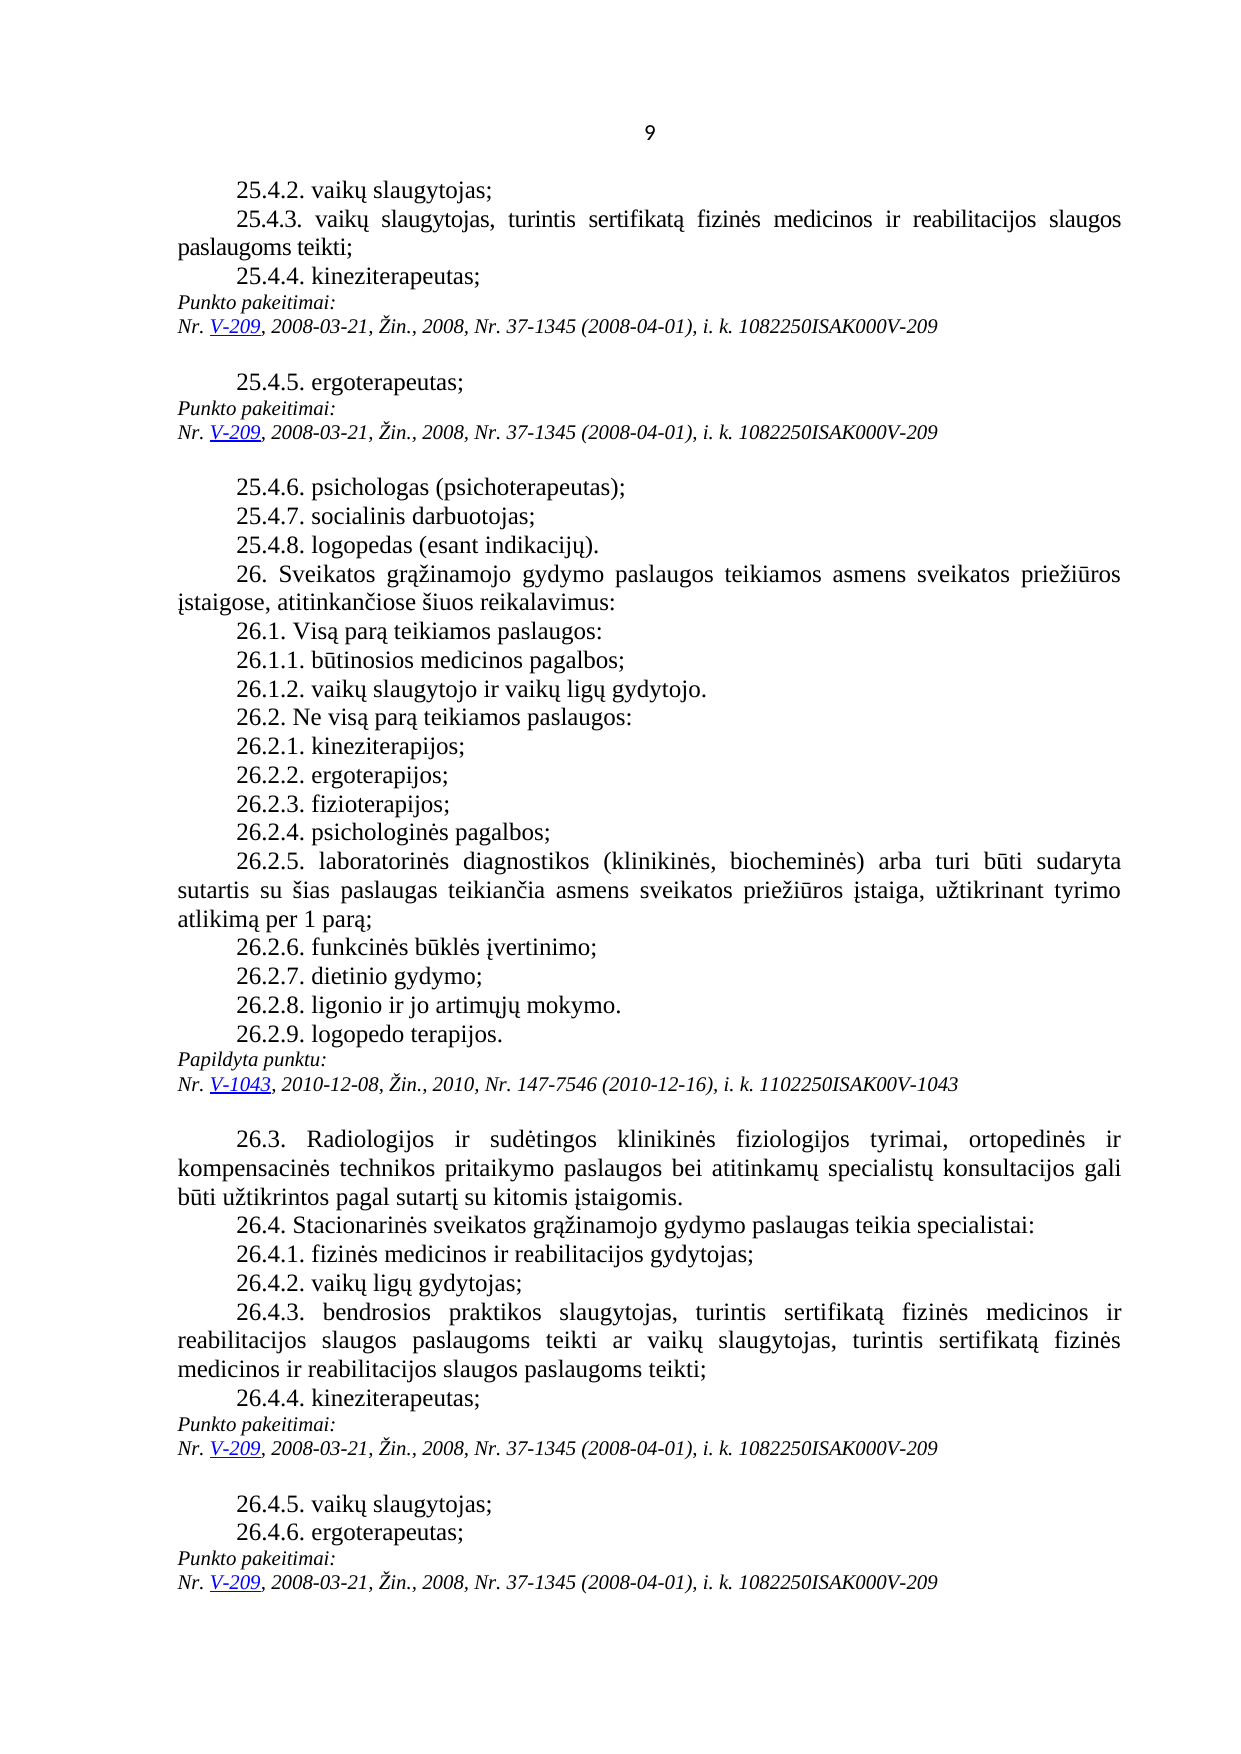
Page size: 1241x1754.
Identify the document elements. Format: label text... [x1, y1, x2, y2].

text Nr. V-1043, 2010-12-08, Žin., 2010, Nr. 147-7546 (2010-12-16), i. k. 1102250ISAK00V-1043 [177, 1071, 1122, 1096]
text 25.4.4. kineziterapeutas; [177, 261, 1122, 290]
text 26.3. Radiologijos ir sudėtingos klinikinės fiziologijos tyrimai, ortopedinės ir kompensacinės technikos pritaikymo paslaugos bei atitinkamų specialistų konsultacijos gali būti užtikrintos pagal sutartį su kitomis įstaigomis. [177, 1124, 1122, 1211]
text 25.4.7. socialinis darbuotojas; [177, 501, 1122, 530]
text Punkto pakeitimai: [177, 1546, 1122, 1570]
text Nr. V-209, 2008-03-21, Žin., 2008, Nr. 37-1345 (2008-04-01), i. k. 1082250ISAK000V-209 [177, 314, 1122, 338]
text 26.2.6. funkcinės būklės įvertinimo; [177, 932, 1122, 961]
text 26.4.1. fizinės medicinos ir reabilitacijos gydytojas; [177, 1239, 1122, 1268]
text 26.2.9. logopedo terapijos. [177, 1019, 1122, 1047]
text Nr. V-209, 2008-03-21, Žin., 2008, Nr. 37-1345 (2008-04-01), i. k. 1082250ISAK000V-209 [177, 419, 1122, 444]
text 26.2.7. dietinio gydymo; [177, 961, 1122, 990]
text 26.4.4. kineziterapeutas; [177, 1383, 1122, 1412]
text 26.4.6. ergoterapeutas; [177, 1517, 1122, 1546]
text 26.1. Visą parą teikiamos paslaugos: [177, 616, 1122, 645]
text 26.2.2. ergoterapijos; [177, 760, 1122, 789]
text 26.4.5. vaikų slaugytojas; [177, 1489, 1122, 1517]
text 25.4.8. logopedas (esant indikacijų). [177, 530, 1122, 559]
text 26.1.1. būtinosios medicinos pagalbos; [177, 645, 1122, 674]
text Punkto pakeitimai: [177, 1412, 1122, 1436]
text Papildyta punktu: [177, 1047, 1122, 1071]
text 26.4. Stacionarinės sveikatos grąžinamojo gydymo paslaugas teikia specialistai: [177, 1211, 1122, 1239]
text 26.2.8. ligonio ir jo artimųjų mokymo. [177, 990, 1122, 1019]
text 26. Sveikatos grąžinamojo gydymo paslaugos teikiamos asmens sveikatos priežiūros įstaigose, atitinkančiose šiuos reikalavimus: [177, 559, 1122, 616]
text 26.2.4. psichologinės pagalbos; [177, 817, 1122, 846]
text 26.2. Ne visą parą teikiamos paslaugos: [177, 702, 1122, 731]
text 26.2.1. kineziterapijos; [177, 731, 1122, 760]
text 26.4.3. bendrosios praktikos slaugytojas, turintis sertifikatą fizinės medicinos ir reabilitacijos slaugos paslaugoms teikti ar vaikų slaugytojas, turintis sertifikatą fizinės medicinos ir reabilitacijos slaugos paslaugoms teikti; [177, 1297, 1122, 1383]
text 26.1.2. vaikų slaugytojo ir vaikų ligų gydytojo. [177, 674, 1122, 702]
text 26.4.2. vaikų ligų gydytojas; [177, 1268, 1122, 1297]
text Nr. V-209, 2008-03-21, Žin., 2008, Nr. 37-1345 (2008-04-01), i. k. 1082250ISAK000V-209 [177, 1436, 1122, 1460]
text 26.2.3. fizioterapijos; [177, 789, 1122, 817]
text Punkto pakeitimai: [177, 290, 1122, 314]
text 26.2.5. laboratorinės diagnostikos (klinikinės, biocheminės) arba turi būti sudaryta sutartis su šias paslaugas teikiančia asmens sveikatos priežiūros įstaiga, užtikrinant tyrimo atlikimą per 1 parą; [177, 846, 1122, 932]
text 25.4.5. ergoterapeutas; [177, 367, 1122, 396]
text Nr. V-209, 2008-03-21, Žin., 2008, Nr. 37-1345 (2008-04-01), i. k. 1082250ISAK000V-209 [177, 1570, 1122, 1594]
text 25.4.2. vaikų slaugytojas; [177, 175, 1122, 204]
text 25.4.6. psichologas (psichoterapeutas); [177, 472, 1122, 501]
text Punkto pakeitimai: [177, 396, 1122, 419]
text 25.4.3. vaikų slaugytojas, turintis sertifikatą fizinės medicinos ir reabilitacijos slaugos paslaugoms teikti; [177, 204, 1122, 261]
